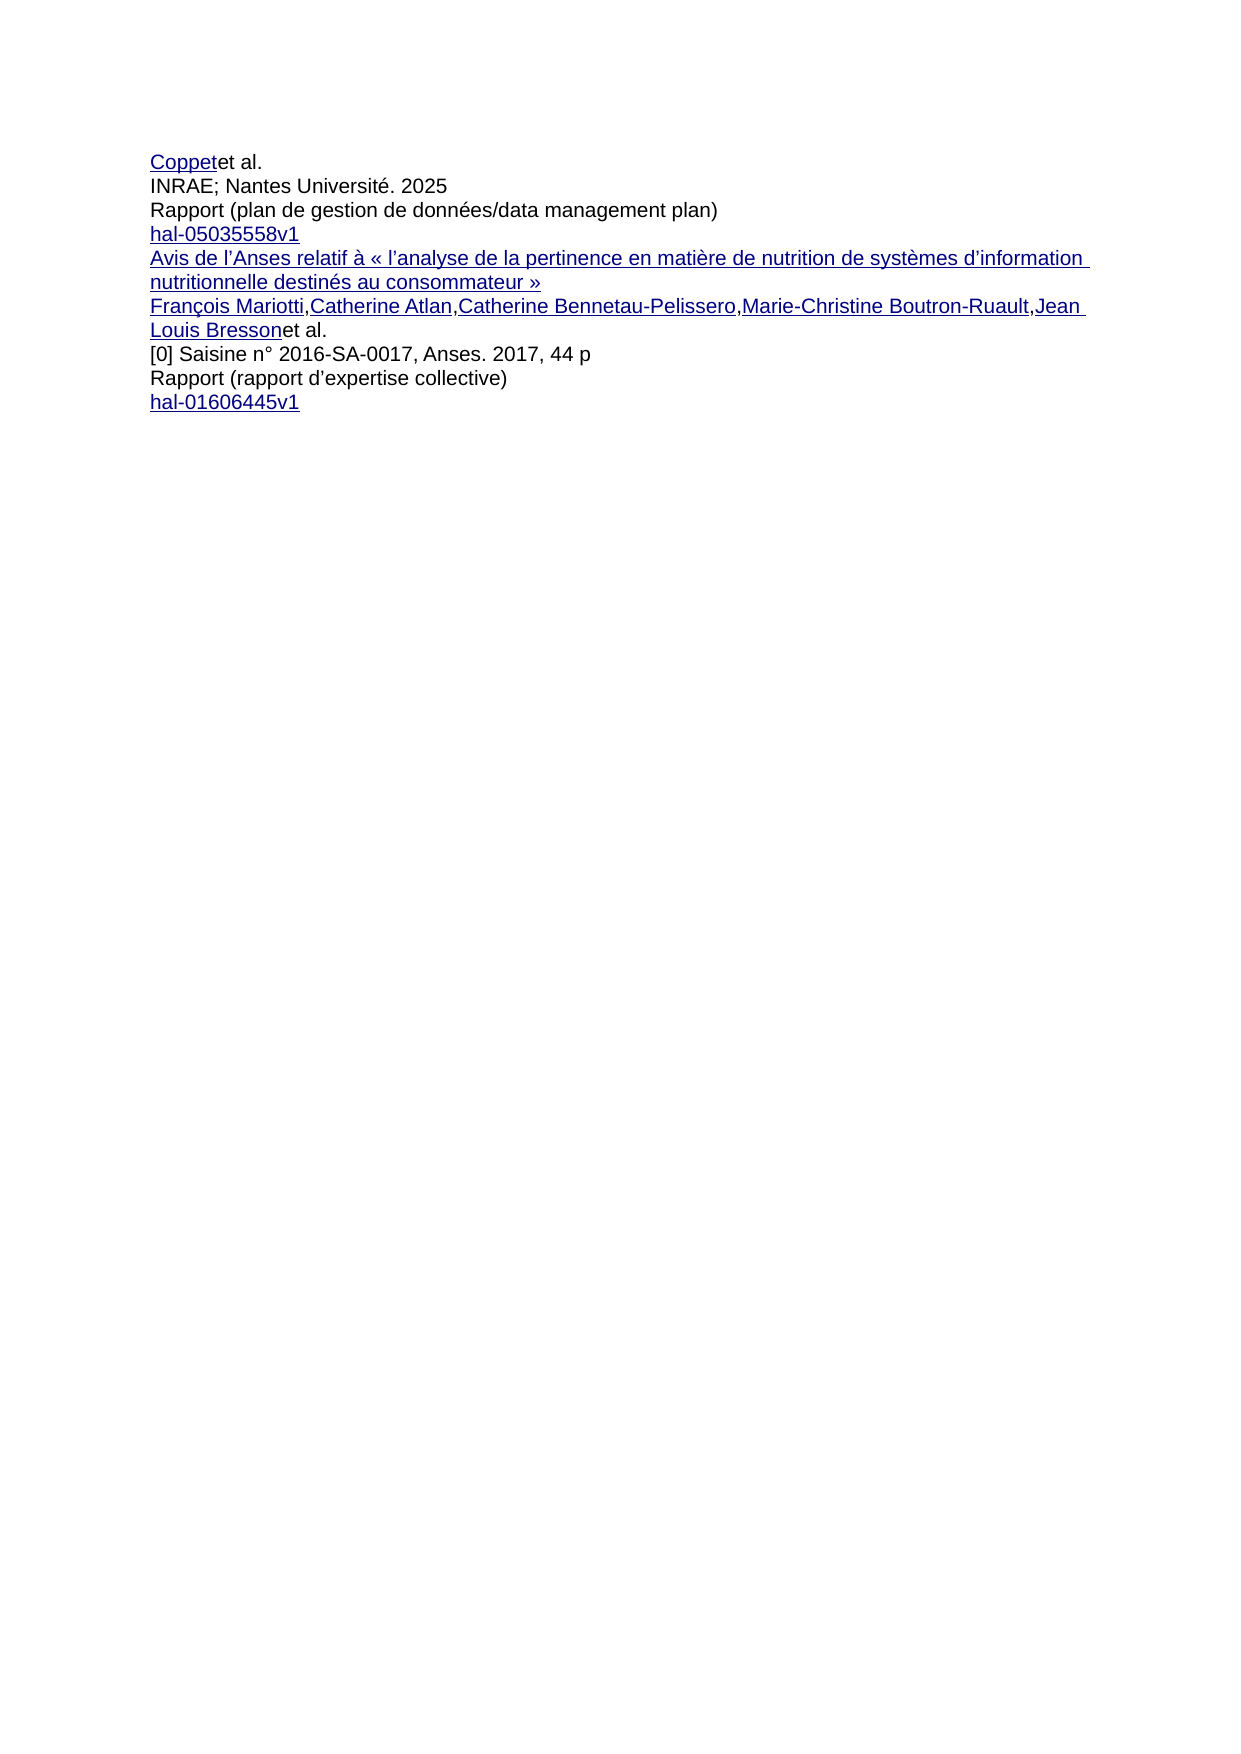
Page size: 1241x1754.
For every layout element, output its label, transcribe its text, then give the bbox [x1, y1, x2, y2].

table_cell Avis de l’Anses relatif à « l’analyse de la pertinence en matière de nutrition de systèmes d’information [150, 246, 1090, 267]
table_header Coppetet al. INRAE; Nantes Université. 2025 Rapport (plan de gestion de données/data management plan) hal-05035558v1 [150, 150, 1090, 246]
table_cell nutritionnelle destinés au consommateur » François Mariotti,Catherine Atlan,Catherine Bennetau-Pelissero,Marie-Christine Boutron-Ruault,Jean Louis Bressonet al. [0] Saisine n° 2016-SA-0017, Anses. 2017, 44 p Rapport (rapport d’expertise collective) hal-01606445v1 [150, 268, 1090, 413]
